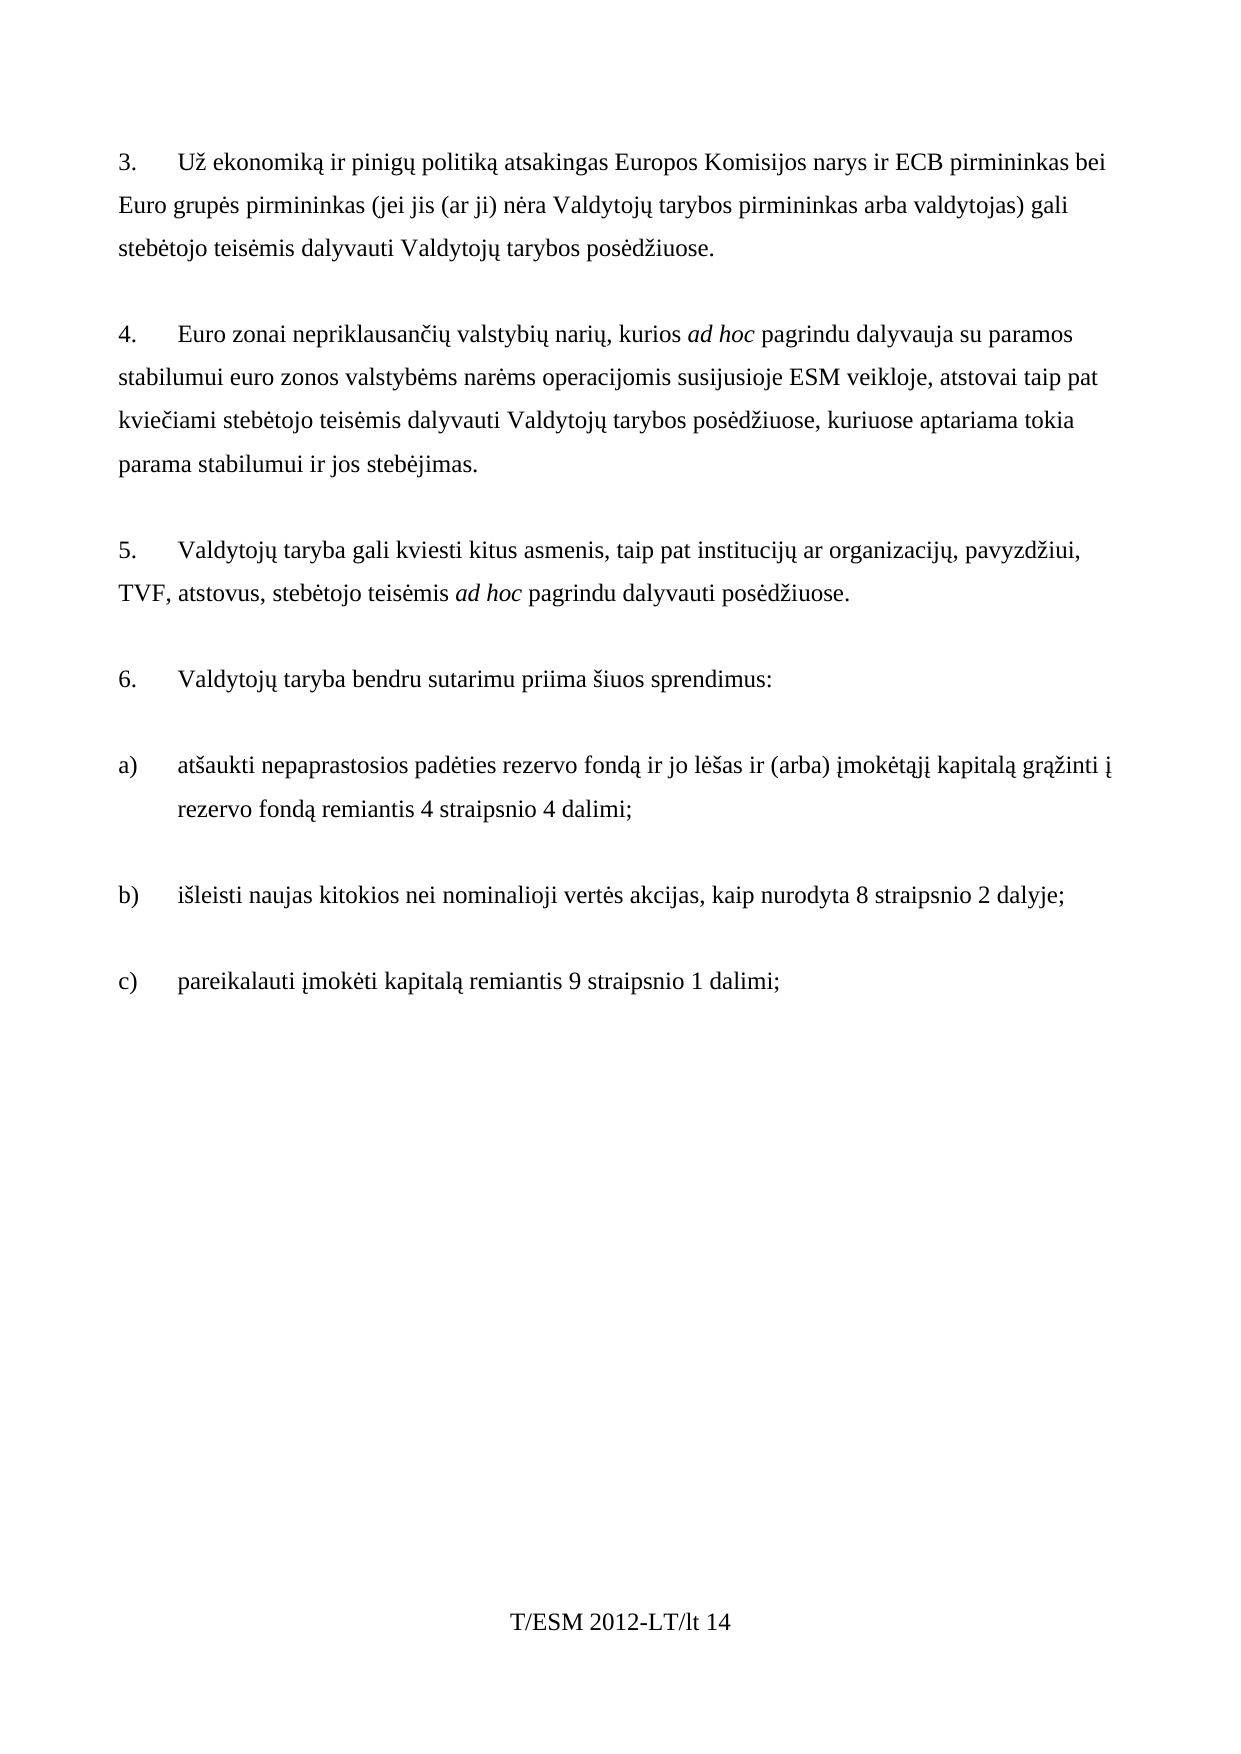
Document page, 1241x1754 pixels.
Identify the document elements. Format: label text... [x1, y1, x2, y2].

text c) pareikalauti įmokėti kapitalą remiantis 9 straipsnio 1 dalimi; [118, 966, 1122, 995]
text 4. Euro zonai nepriklausančių valstybių narių, kurios ad hoc pagrindu dalyvauja su paramos stabilumui euro zonos valstybėms narėms operacijomis susijusioje ESM veikloje, atstovai taip pat kviečiami stebėtojo teisėmis dalyvauti Valdytojų tarybos posėdžiuose, kuriuose aptariama tokia parama stabilumui ir jos stebėjimas. [118, 319, 1122, 477]
text 6. Valdytojų taryba bendru sutarimu priima šiuos sprendimus: [118, 664, 1122, 693]
text a) atšaukti nepaprastosios padėties rezervo fondą ir jo lėšas ir (arba) įmokėtąjį kapitalą grąžinti į rezervo fondą remiantis 4 straipsnio 4 dalimi; [118, 751, 1122, 822]
text 3. Už ekonomiką ir pinigų politiką atsakingas Europos Komisijos narys ir ECB pirmininkas bei Euro grupės pirmininkas (jei jis (ar ji) nėra Valdytojų tarybos pirmininkas arba valdytojas) gali stebėtojo teisėmis dalyvauti Valdytojų tarybos posėdžiuose. [118, 147, 1122, 262]
text 5. Valdytojų taryba gali kviesti kitus asmenis, taip pat institucijų ar organizacijų, pavyzdžiui, TVF, atstovus, stebėtojo teisėmis ad hoc pagrindu dalyvauti posėdžiuose. [118, 535, 1122, 607]
text b) išleisti naujas kitokios nei nominalioji vertės akcijas, kaip nurodyta 8 straipsnio 2 dalyje; [118, 880, 1122, 909]
